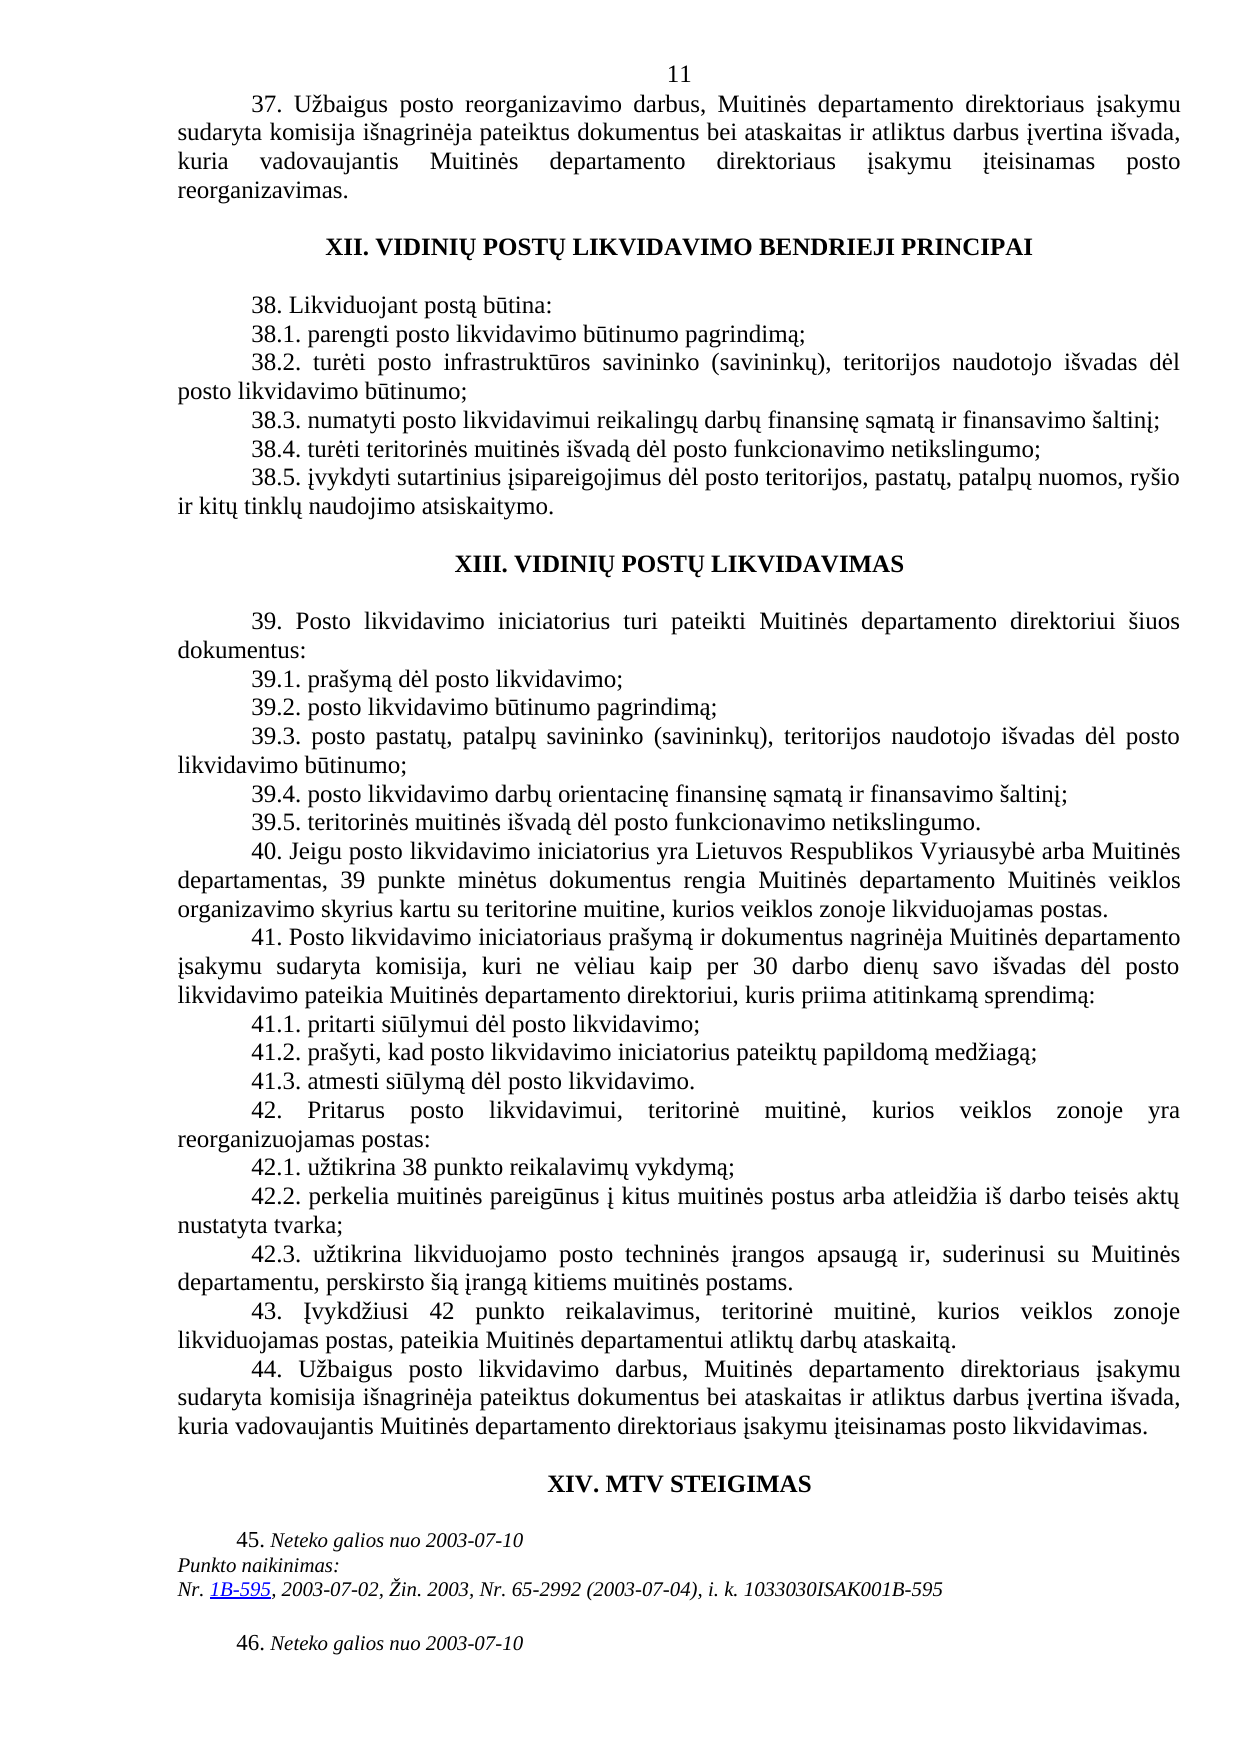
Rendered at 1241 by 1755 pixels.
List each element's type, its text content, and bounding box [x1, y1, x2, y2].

text 41.1. pritarti siūlymui dėl posto likvidavimo; [177, 1009, 1181, 1037]
text 38. Likviduojant postą būtina: [177, 290, 1181, 319]
text Punkto naikinimas: [177, 1552, 1181, 1577]
text 38.2. turėti posto infrastruktūros savininko (savininkų), teritorijos naudotojo išvadas dėl posto likvidavimo būtinumo; [177, 347, 1181, 405]
text 39.4. posto likvidavimo darbų orientacinę finansinę sąmatą ir finansavimo šaltinį; [177, 779, 1181, 807]
text 40. Jeigu posto likvidavimo iniciatorius yra Lietuvos Respublikos Vyriausybė arba Muitinės departamentas, 39 punkte minėtus dokumentus rengia Muitinės departamento Muitinės veiklos organizavimo skyrius kartu su teritorine muitine, kurios veiklos zonoje likviduojamas postas. [177, 836, 1181, 922]
text 37. Užbaigus posto reorganizavimo darbus, Muitinės departamento direktoriaus įsakymu sudaryta komisija išnagrinėja pateiktus dokumentus bei ataskaitas ir atliktus darbus įvertina išvada, kuria vadovaujantis Muitinės departamento direktoriaus įsakymu įteisinamas posto reorganizavimas. [177, 89, 1181, 204]
text 42.1. užtikrina 38 punkto reikalavimų vykdymą; [177, 1152, 1181, 1181]
text 46. Neteko galios nuo 2003-07-10 [177, 1629, 1181, 1656]
text XII. VIDINIŲ POSTŲ LIKVIDAVIMO BENDRIEJI PRINCIPAI [177, 232, 1181, 261]
text 41. Posto likvidavimo iniciatoriaus prašymą ir dokumentus nagrinėja Muitinės departamento įsakymu sudaryta komisija, kuri ne vėliau kaip per 30 darbo dienų savo išvadas dėl posto likvidavimo pateikia Muitinės departamento direktoriui, kuris priima atitinkamą sprendimą: [177, 922, 1181, 1009]
text XIII. VIDINIŲ POSTŲ LIKVIDAVIMAS [177, 549, 1181, 577]
text 44. Užbaigus posto likvidavimo darbus, Muitinės departamento direktoriaus įsakymu sudaryta komisija išnagrinėja pateiktus dokumentus bei ataskaitas ir atliktus darbus įvertina išvada, kuria vadovaujantis Muitinės departamento direktoriaus įsakymu įteisinamas posto likvidavimas. [177, 1354, 1181, 1440]
text 38.4. turėti teritorinės muitinės išvadą dėl posto funkcionavimo netikslingumo; [177, 434, 1181, 462]
text 43. Įvykdžiusi 42 punkto reikalavimus, teritorinė muitinė, kurios veiklos zonoje likviduojamas postas, pateikia Muitinės departamentui atliktų darbų ataskaitą. [177, 1296, 1181, 1354]
text Nr. 1B-595, 2003-07-02, Žin. 2003, Nr. 65-2992 (2003-07-04), i. k. 1033030ISAK001B-595 [177, 1577, 1181, 1601]
text 39.3. posto pastatų, patalpų savininko (savininkų), teritorijos naudotojo išvadas dėl posto likvidavimo būtinumo; [177, 721, 1181, 779]
text 38.5. įvykdyti sutartinius įsipareigojimus dėl posto teritorijos, pastatų, patalpų nuomos, ryšio ir kitų tinklų naudojimo atsiskaitymo. [177, 462, 1181, 520]
text 45. Neteko galios nuo 2003-07-10 [177, 1526, 1181, 1552]
text 41.2. prašyti, kad posto likvidavimo iniciatorius pateiktų papildomą medžiagą; [177, 1037, 1181, 1066]
text 42.2. perkelia muitinės pareigūnus į kitus muitinės postus arba atleidžia iš darbo teisės aktų nustatyta tvarka; [177, 1181, 1181, 1239]
text 38.1. parengti posto likvidavimo būtinumo pagrindimą; [177, 319, 1181, 347]
text 42. Pritarus posto likvidavimui, teritorinė muitinė, kurios veiklos zonoje yra reorganizuojamas postas: [177, 1095, 1181, 1152]
text XIV. MTV STEIGIMAS [177, 1469, 1181, 1497]
text 39.5. teritorinės muitinės išvadą dėl posto funkcionavimo netikslingumo. [177, 807, 1181, 836]
text 39.2. posto likvidavimo būtinumo pagrindimą; [177, 692, 1181, 721]
text 42.3. užtikrina likviduojamo posto techninės įrangos apsaugą ir, suderinusi su Muitinės departamentu, perskirsto šią įrangą kitiems muitinės postams. [177, 1239, 1181, 1296]
text 39. Posto likvidavimo iniciatorius turi pateikti Muitinės departamento direktoriui šiuos dokumentus: [177, 606, 1181, 664]
text 41.3. atmesti siūlymą dėl posto likvidavimo. [177, 1066, 1181, 1095]
text 39.1. prašymą dėl posto likvidavimo; [177, 664, 1181, 692]
text 38.3. numatyti posto likvidavimui reikalingų darbų finansinę sąmatą ir finansavimo šaltinį; [177, 405, 1181, 434]
